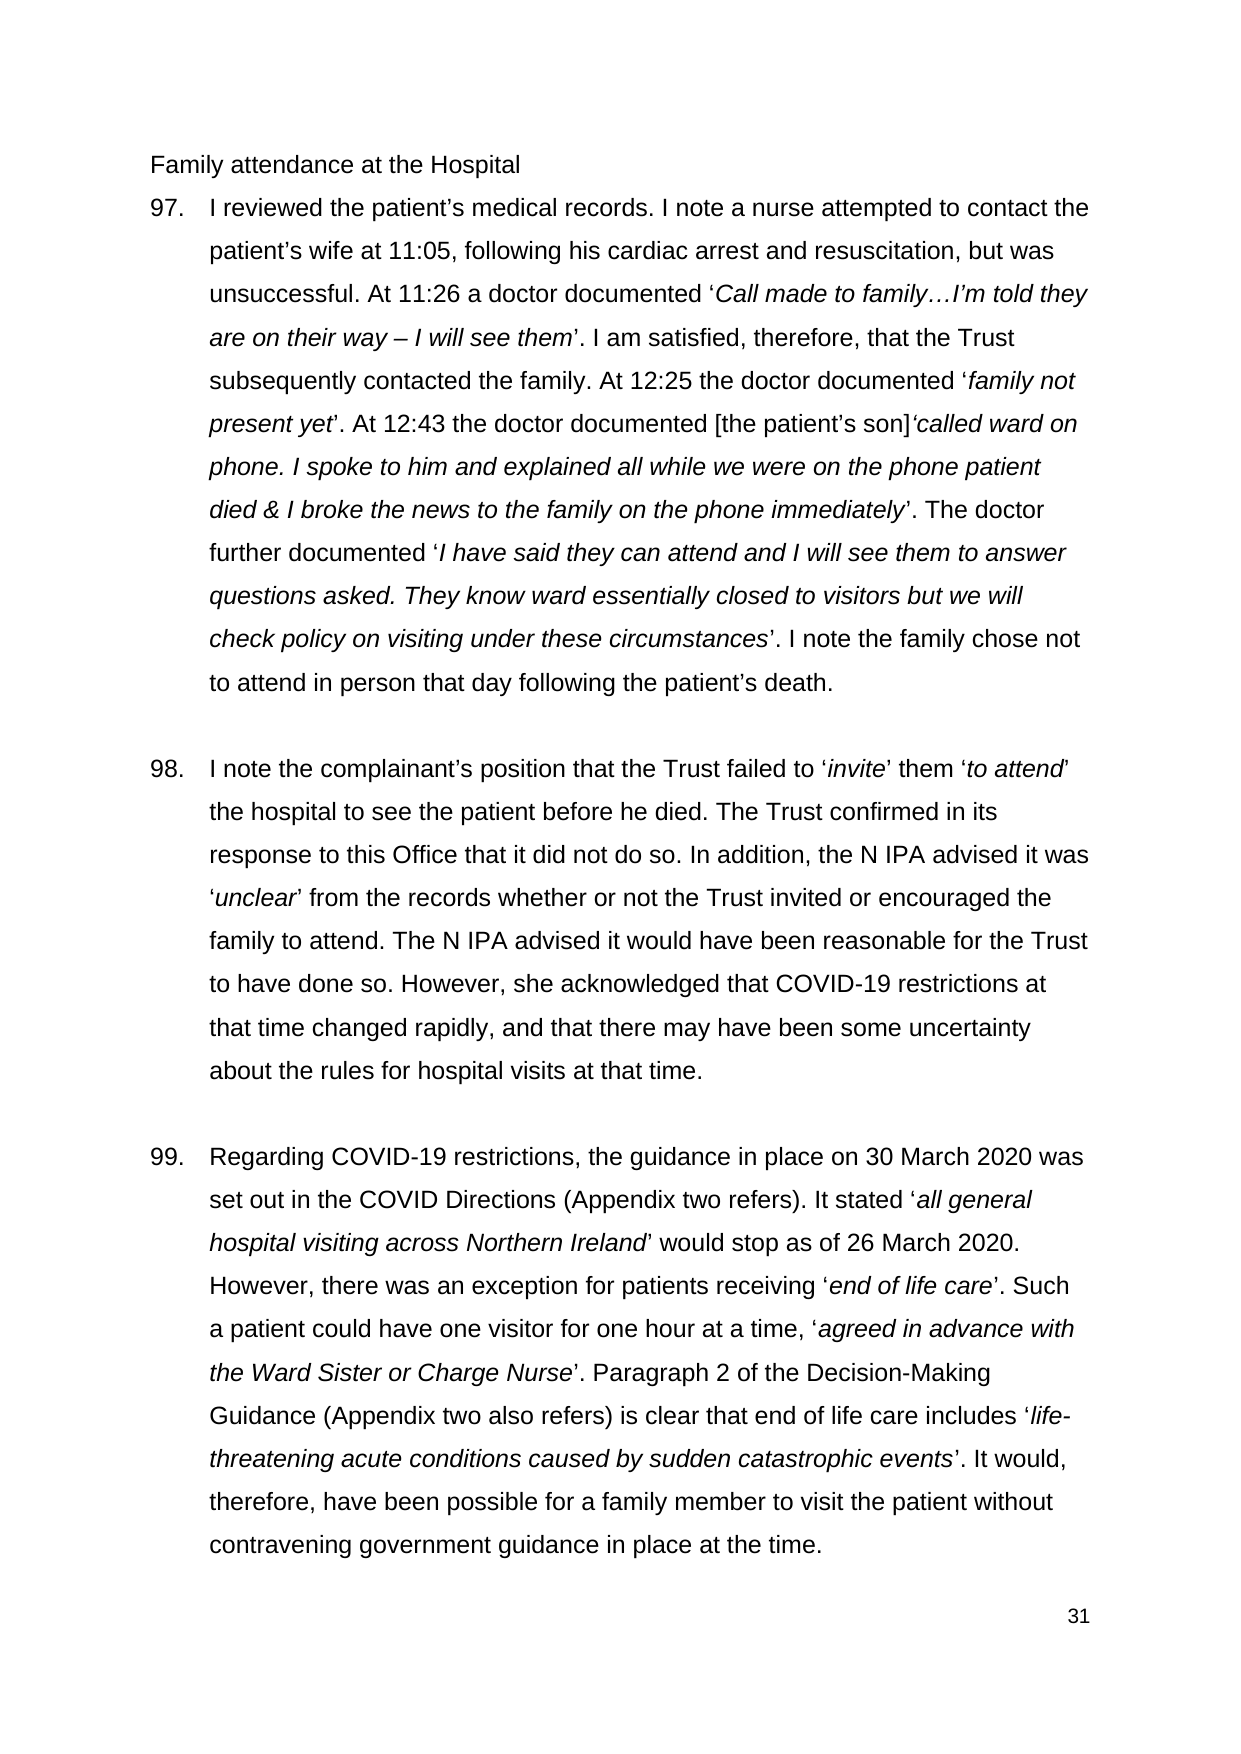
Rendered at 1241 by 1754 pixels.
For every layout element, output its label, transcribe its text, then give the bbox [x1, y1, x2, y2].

list I note the complainant’s position that the Trust failed to ‘invite’ them ‘to attend’ the hospital to see the patient before he died. The Trust confirmed in its response to this Office that it did not do so. In addition, the N IPA advised it was ‘unclear’ from the records whether or not the Trust invited or encouraged the family to attend. The N IPA advised it would have been reasonable for the Trust to have done so. However, she acknowledged that COVID-19 restrictions at that time changed rapidly, and that there may have been some uncertainty about the rules for hospital visits at that time. [150, 754, 1090, 1084]
list I reviewed the patient’s medical records. I note a nurse attempted to contact the patient’s wife at 11:05, following his cardiac arrest and resuscitation, but was unsuccessful. At 11:26 a doctor documented ‘Call made to family…I’m told they are on their way – I will see them’. I am satisfied, therefore, that the Trust subsequently contacted the family. At 12:25 the doctor documented ‘family not present yet’. At 12:43 the doctor documented [the patient’s son]‘called ward on phone. I spoke to him and explained all while we were on the phone patient died & I broke the news to the family on the phone immediately’. The doctor further documented ‘I have said they can attend and I will see them to answer questions asked. They know ward essentially closed to visitors but we will check policy on visiting under these circumstances’. I note the family chose not to attend in person that day following the patient’s death. [150, 193, 1090, 696]
text Family attendance at the Hospital [150, 150, 1090, 179]
list Regarding COVID-19 restrictions, the guidance in place on 30 March 2020 was set out in the COVID Directions (Appendix two refers). It stated ‘all general hospital visiting across Northern Ireland’ would stop as of 26 March 2020. However, there was an exception for patients receiving ‘end of life care’. Such a patient could have one visitor for one hour at a time, ‘agreed in advance with the Ward Sister or Charge Nurse’. Paragraph 2 of the Decision-Making Guidance (Appendix two also refers) is clear that end of life care includes ‘life-threatening acute conditions caused by sudden catastrophic events’. It would, therefore, have been possible for a family member to visit the patient without contravening government guidance in place at the time. [150, 1142, 1090, 1559]
